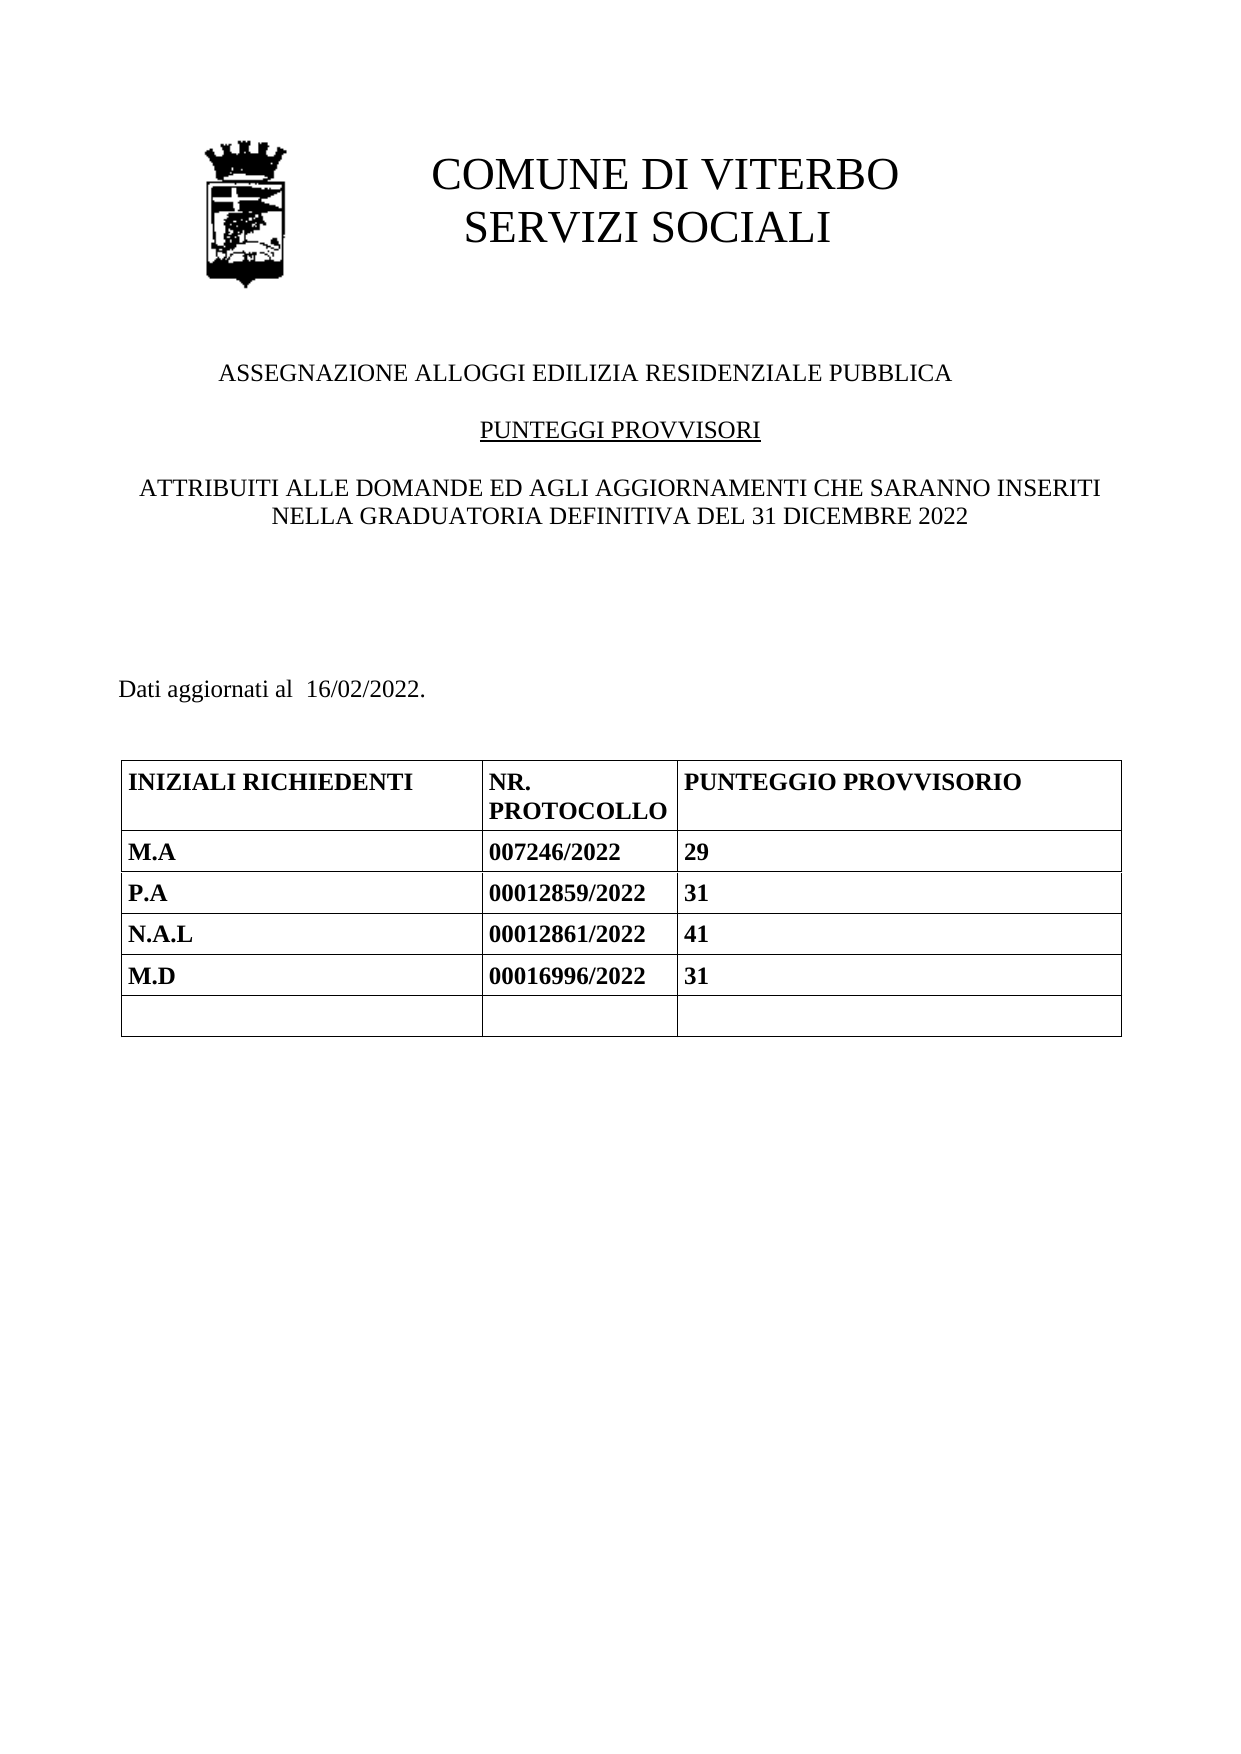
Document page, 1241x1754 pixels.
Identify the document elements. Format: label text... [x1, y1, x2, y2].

table_header NR. PROTOCOLLO [483, 761, 677, 830]
text ATTRIBUITI ALLE DOMANDE ED AGLI AGGIORNAMENTI CHE SARANNO INSERITI [118, 473, 1122, 501]
text Dati aggiornati al 16/02/2022. [118, 674, 1122, 703]
table_cell 29 [678, 831, 1121, 871]
table_cell 00012861/2022 [483, 914, 677, 954]
text ASSEGNAZIONE ALLOGGI EDILIZIA RESIDENZIALE PUBBLICA [118, 358, 1122, 386]
table_header PUNTEGGIO PROVVISORIO [678, 761, 1121, 830]
table_cell [122, 996, 482, 1036]
text [118, 147, 177, 199]
table_header INIZIALI RICHIEDENTI [122, 761, 482, 830]
table_cell [678, 996, 1121, 1036]
text NELLA GRADUATORIA DEFINITIVA DEL 31 DICEMBRE 2022 [118, 501, 1122, 530]
text [118, 199, 177, 252]
table_cell M.A [122, 831, 482, 871]
table_cell N.A.L [122, 914, 482, 954]
text SERVIZI SOCIALI [326, 199, 1122, 252]
table_cell 00012859/2022 [483, 873, 677, 913]
table_cell 00016996/2022 [483, 955, 677, 995]
picture [177, 127, 326, 304]
table_cell 31 [678, 873, 1121, 913]
table_cell 31 [678, 955, 1121, 995]
table_cell 007246/2022 [483, 831, 677, 871]
table_cell P.A [122, 873, 482, 913]
table_cell 41 [678, 914, 1121, 954]
text COMUNE DI VITERBO [326, 147, 1122, 199]
text PUNTEGGI PROVVISORI [118, 415, 1122, 444]
table_cell M.D [122, 955, 482, 995]
table_cell [483, 996, 677, 1036]
